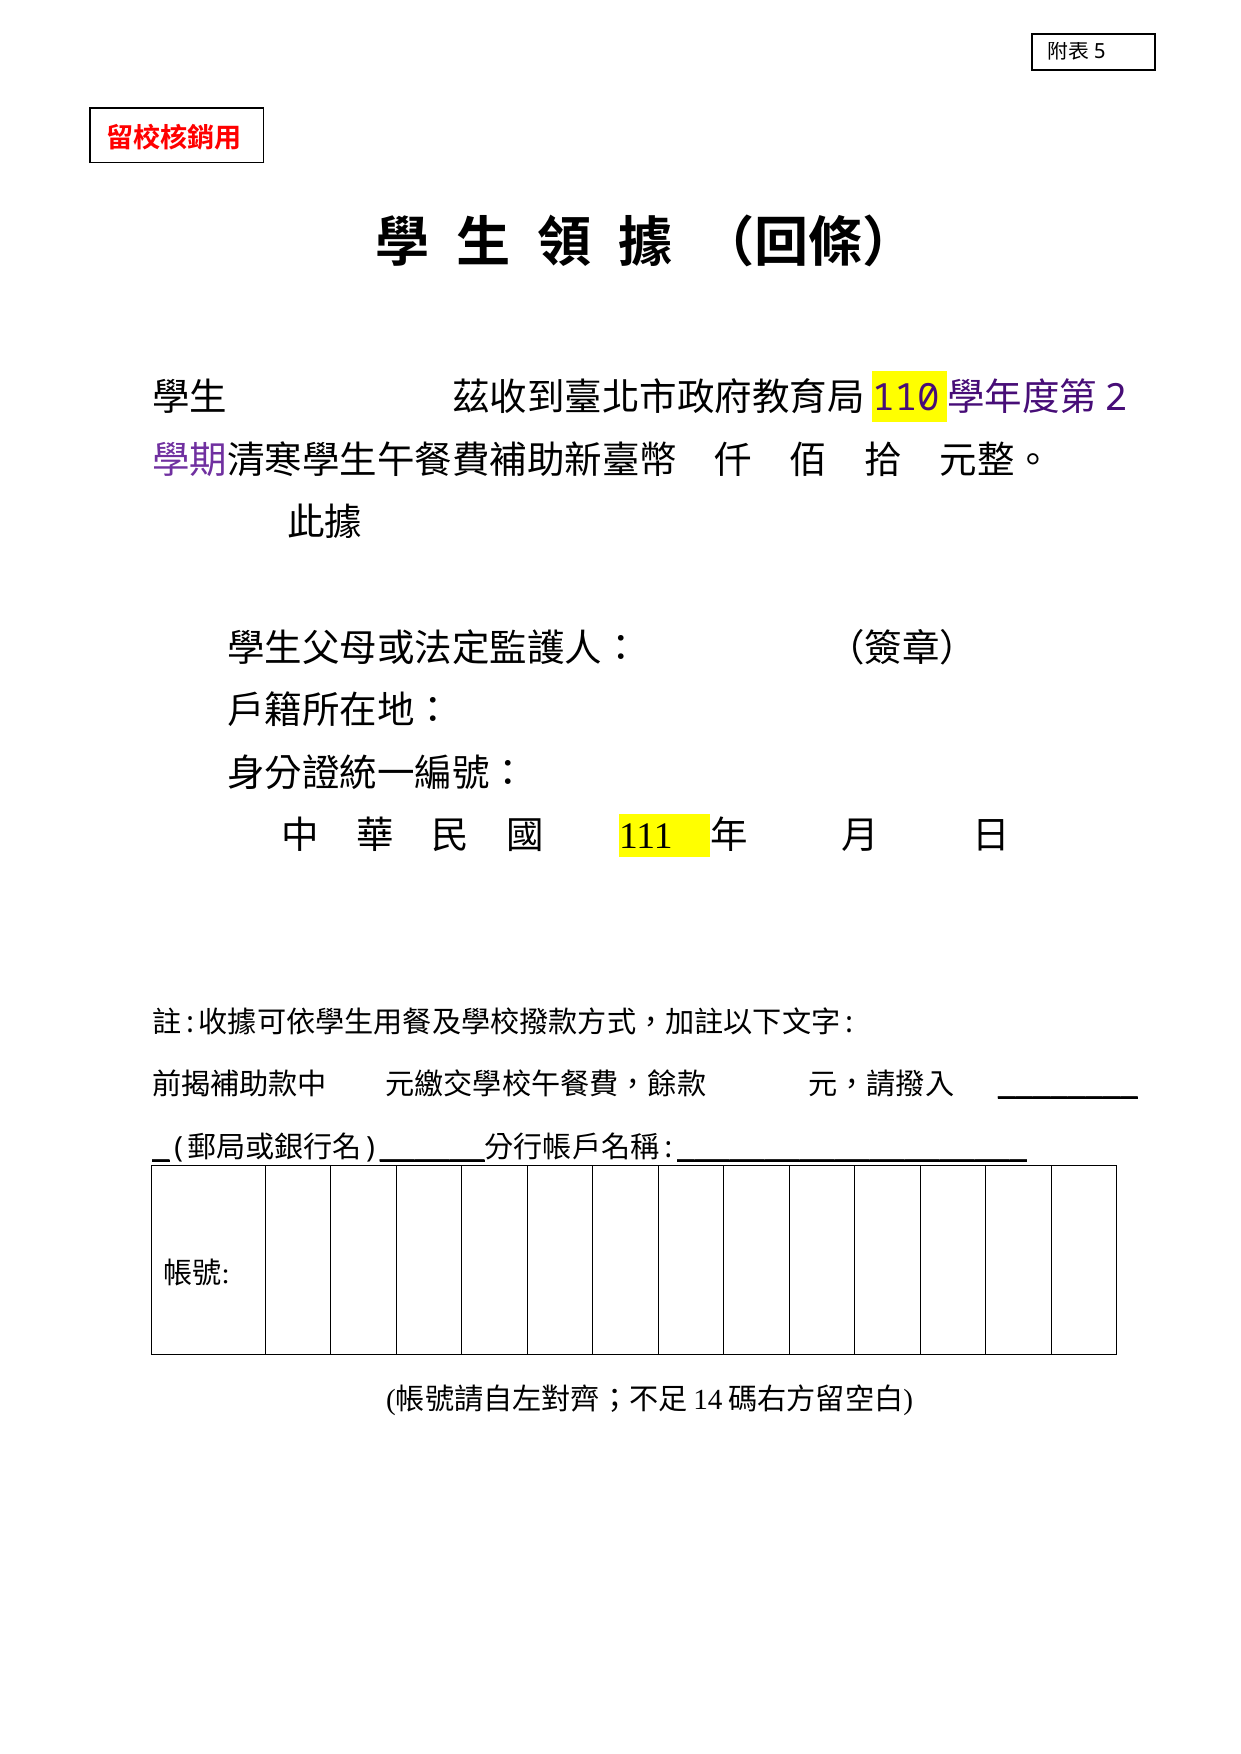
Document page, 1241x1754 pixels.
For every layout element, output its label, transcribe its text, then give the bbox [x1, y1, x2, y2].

subtitle 學 生 領 據 （回條） [152, 165, 1139, 290]
text 註:收據可依學生用餐及學校撥款方式，加註以下文字: [152, 978, 1139, 1040]
table_header [593, 1166, 658, 1354]
text 中 華 民 國 111 年 月 日 [152, 790, 1139, 853]
table_header [790, 1166, 854, 1354]
table_header [855, 1166, 920, 1354]
text 此據 [152, 478, 1139, 540]
table_header [724, 1166, 789, 1354]
table_header [462, 1166, 527, 1354]
table_header [397, 1166, 461, 1354]
text 戶籍所在地： [152, 665, 1139, 728]
subtitle [91, 109, 263, 162]
table_header 帳號: [152, 1166, 265, 1354]
subtitle (帳號請自左對齊；不足14碼右方留空白) [152, 1355, 1139, 1417]
table_header [921, 1166, 985, 1354]
table_header [528, 1166, 592, 1354]
text 學生 茲收到臺北市政府教育局110學年度第2學期清寒學生午餐費補助新臺幣 仟 佰 拾 元整。 [152, 353, 1139, 478]
table_header [659, 1166, 723, 1354]
text 身分證統一編號： [152, 728, 1139, 790]
text 學生父母或法定監護人： （簽章） [152, 603, 1139, 665]
table_header [331, 1166, 396, 1354]
table_header [1052, 1166, 1116, 1354]
text 前揭補助款中 元繳交學校午餐費，餘款 元，請撥入 _________(郵局或銀行名)______分行帳戶名稱:____________________ [152, 1040, 1139, 1165]
text 留校核銷用 [106, 116, 248, 154]
table_header [266, 1166, 330, 1354]
text 附表5 [1047, 42, 1139, 62]
table_header [986, 1166, 1051, 1354]
